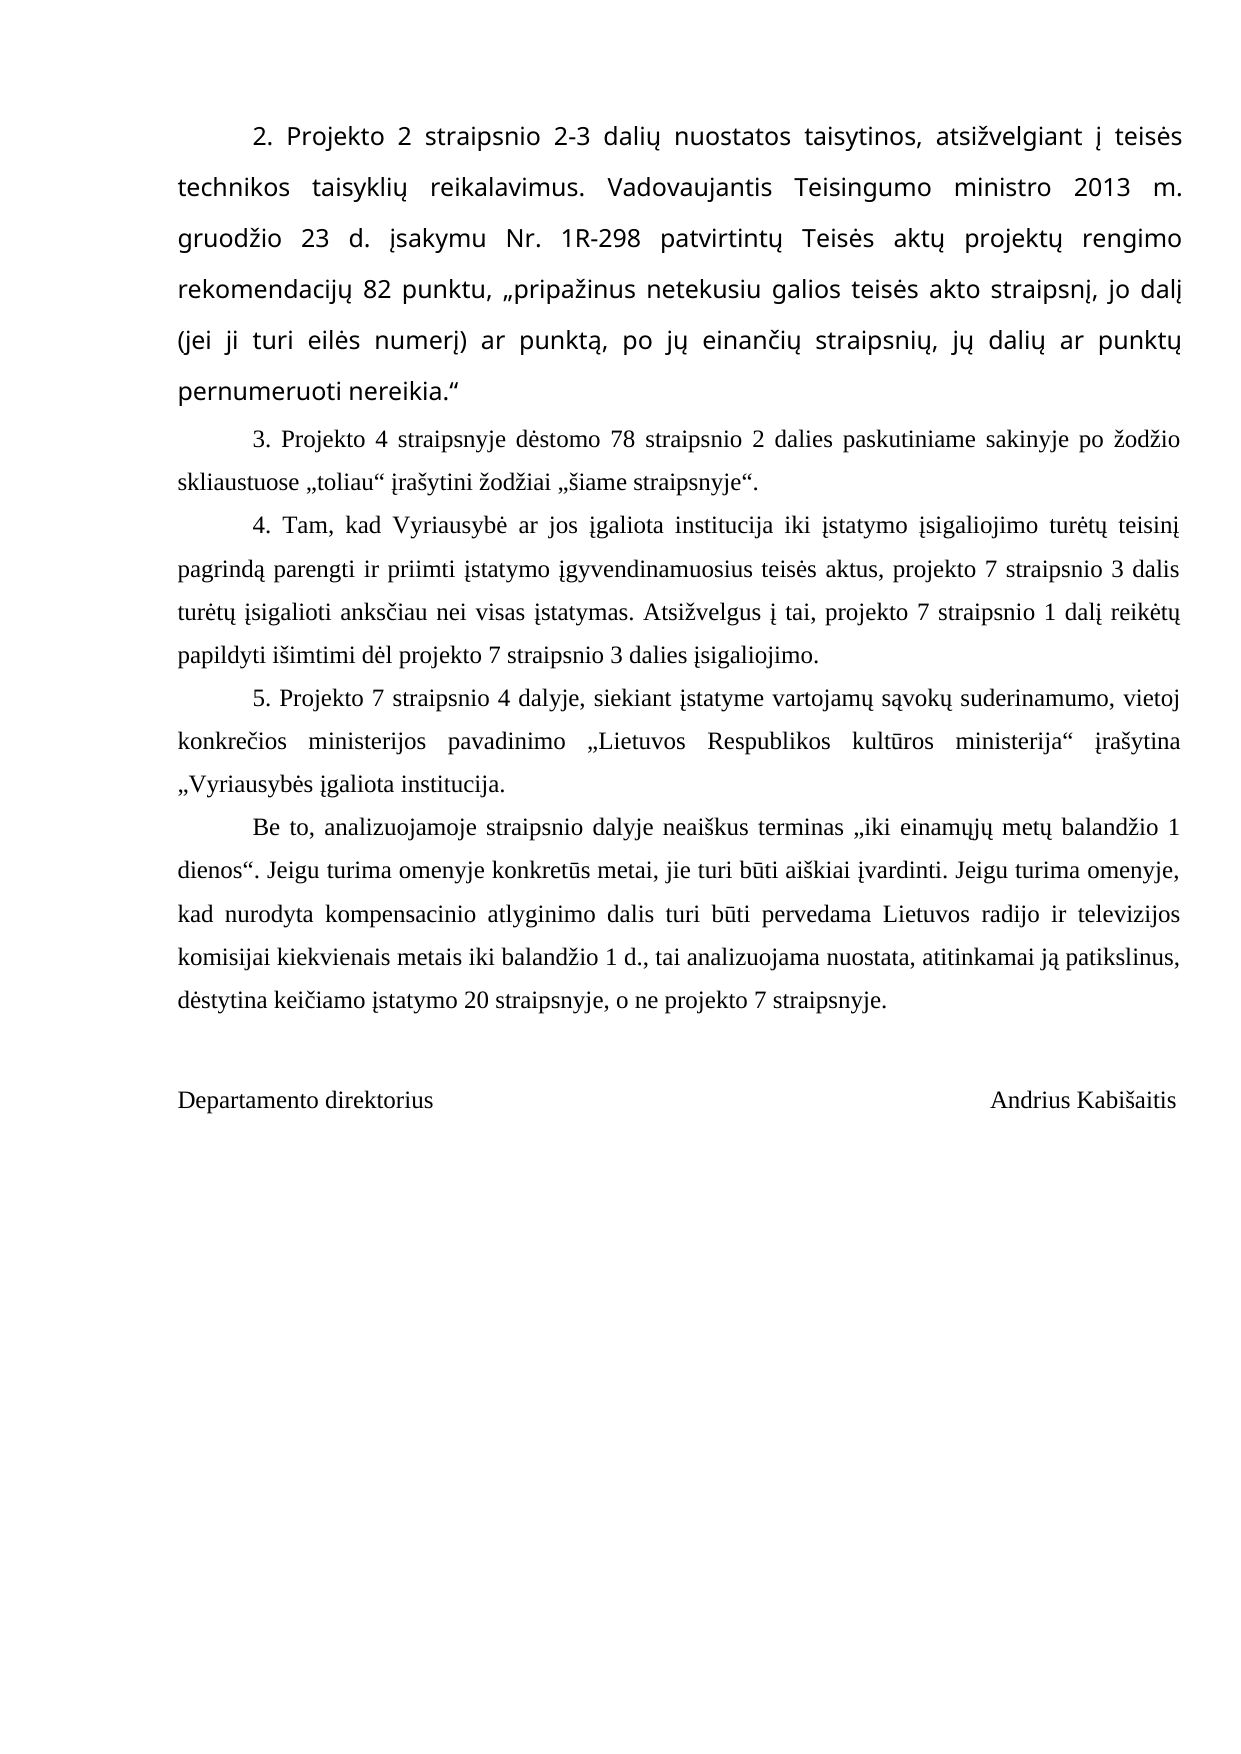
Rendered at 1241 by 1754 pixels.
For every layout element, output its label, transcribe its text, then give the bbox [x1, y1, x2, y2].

text 2. Projekto 2 straipsnio 2-3 dalių nuostatos taisytinos, atsižvelgiant į teisės technikos taisyklių reikalavimus. Vadovaujantis Teisingumo ministro 2013 m. gruodžio 23 d. įsakymu Nr. 1R-298 patvirtintų Teisės aktų projektų rengimo rekomendacijų 82 punktu, „pripažinus netekusiu galios teisės akto straipsnį, jo dalį (jei ji turi eilės numerį) ar punktą, po jų einančių straipsnių, jų dalių ar punktų pernumeruoti nereikia.“ [177, 118, 1183, 407]
text 5. Projekto 7 straipsnio 4 dalyje, siekiant įstatyme vartojamų sąvokų suderinamumo, vietoj konkrečios ministerijos pavadinimo „Lietuvos Respublikos kultūros ministerija“ įrašytina „Vyriausybės įgaliota institucija. [177, 683, 1181, 798]
text Departamento direktorius Andrius Kabišaitis [177, 1086, 1181, 1114]
text 4. Tam, kad Vyriausybė ar jos įgaliota institucija iki įstatymo įsigaliojimo turėtų teisinį pagrindą parengti ir priimti įstatymo įgyvendinamuosius teisės aktus, projekto 7 straipsnio 3 dalis turėtų įsigalioti anksčiau nei visas įstatymas. Atsižvelgus į tai, projekto 7 straipsnio 1 dalį reikėtų papildyti išimtimi dėl projekto 7 straipsnio 3 dalies įsigaliojimo. [177, 511, 1181, 669]
text Be to, analizuojamoje straipsnio dalyje neaiškus terminas „iki einamųjų metų balandžio 1 dienos“. Jeigu turima omenyje konkretūs metai, jie turi būti aiškiai įvardinti. Jeigu turima omenyje, kad nurodyta kompensacinio atlyginimo dalis turi būti pervedama Lietuvos radijo ir televizijos komisijai kiekvienais metais iki balandžio 1 d., tai analizuojama nuostata, atitinkamai ją patikslinus, dėstytina keičiamo įstatymo 20 straipsnyje, o ne projekto 7 straipsnyje. [177, 812, 1181, 1014]
text 3. Projekto 4 straipsnyje dėstomo 78 straipsnio 2 dalies paskutiniame sakinyje po žodžio skliaustuose „toliau“ įrašytini žodžiai „šiame straipsnyje“. [177, 424, 1181, 496]
